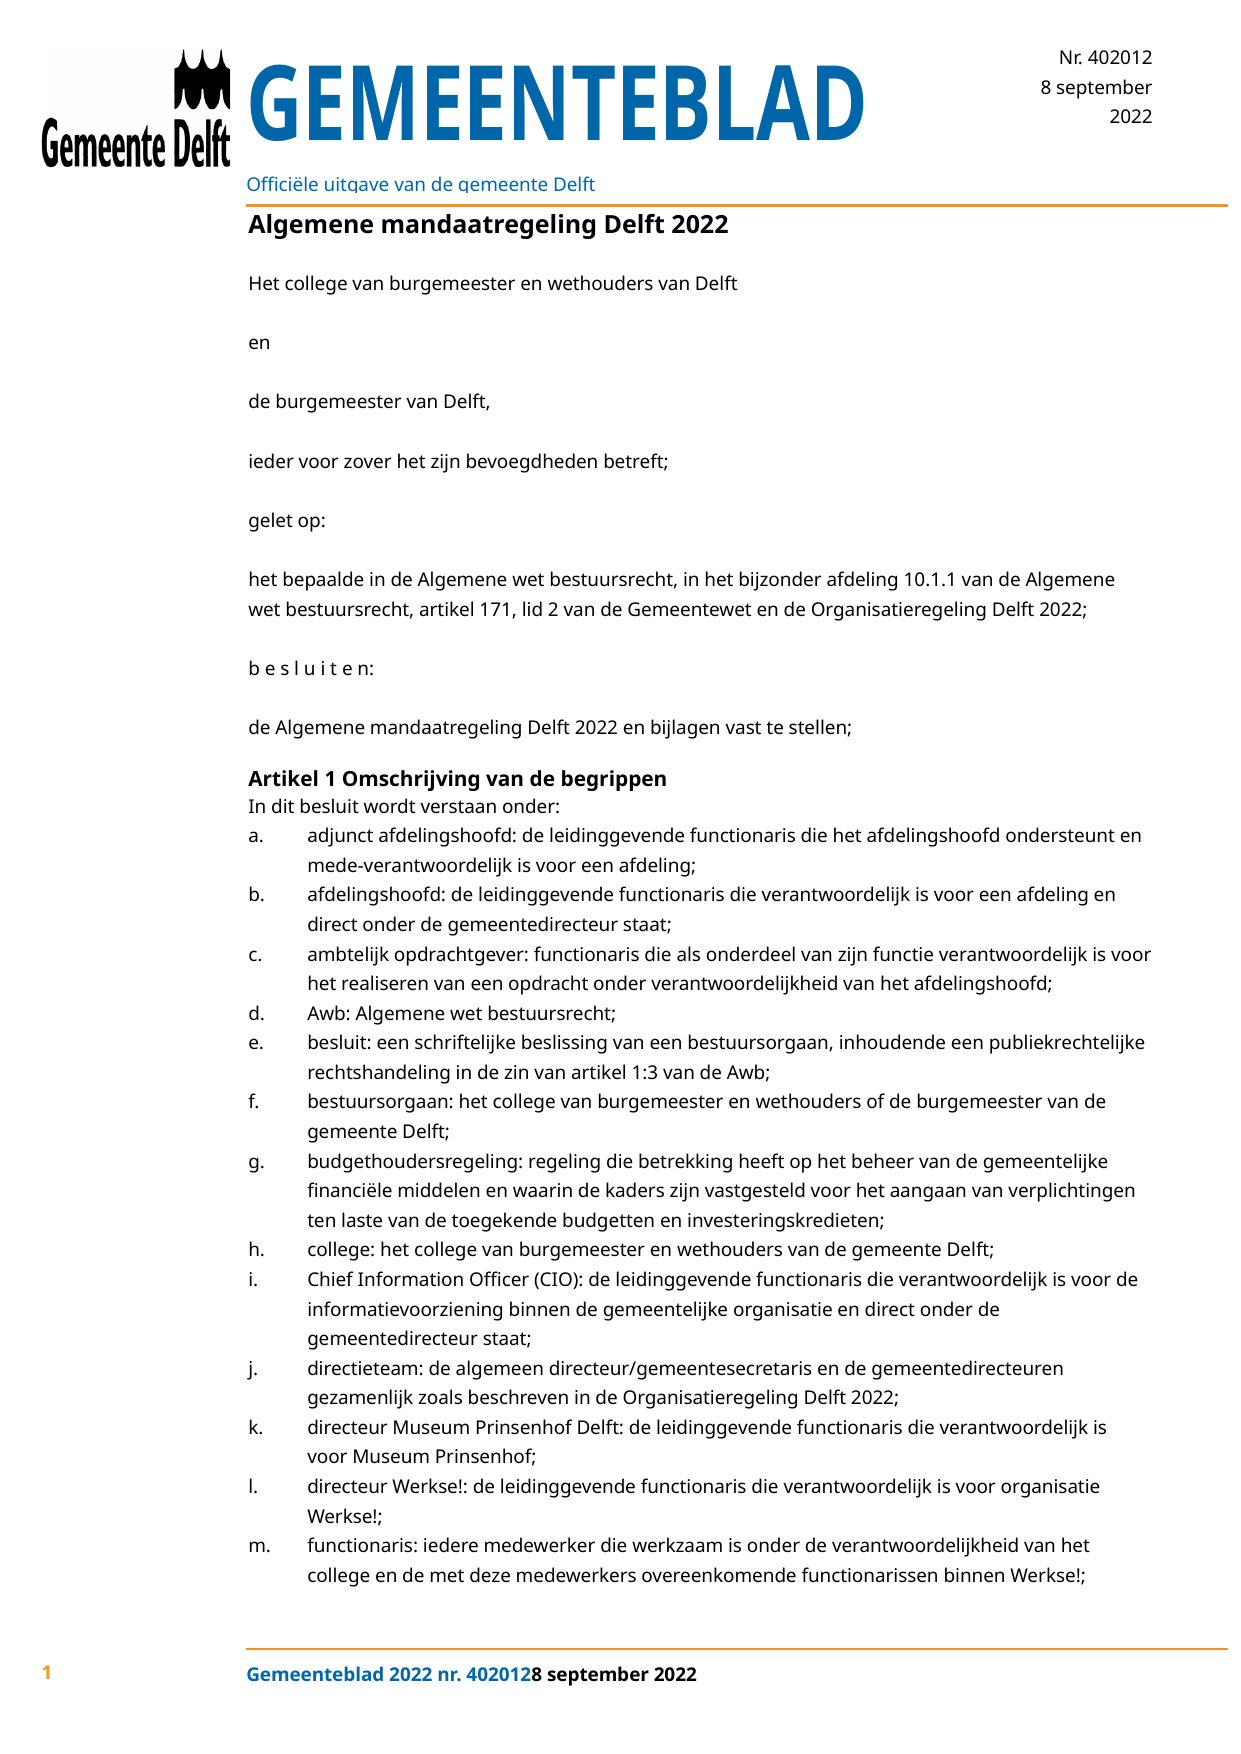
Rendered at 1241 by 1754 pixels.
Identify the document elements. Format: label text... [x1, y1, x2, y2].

text In dit besluit wordt verstaan onder: [248, 793, 1152, 819]
list directieteam: de algemeen directeur/gemeentesecretaris en de gemeentedirecteuren gezamenlijk zoals beschreven in de Organisatieregeling Delft 2022; [248, 1355, 1152, 1410]
text de Algemene mandaatregeling Delft 2022 en bijlagen vast te stellen; [248, 714, 1152, 740]
text de burgemeester van Delft, [248, 389, 1152, 414]
list Chief Information Officer (CIO): de leidinggevende functionaris die verantwoordelijk is voor de informatievoorziening binnen de gemeentelijke organisatie en direct onder de gemeentedirecteur staat; [248, 1266, 1152, 1351]
text en [248, 329, 1152, 355]
list directeur Museum Prinsenhof Delft: de leidinggevende functionaris die verantwoordelijk is voor Museum Prinsenhof; [248, 1414, 1152, 1469]
text ieder voor zover het zijn bevoegdheden betreft; [248, 448, 1152, 473]
list afdelingshoofd: de leidinggevende functionaris die verantwoordelijk is voor een afdeling en direct onder de gemeentedirecteur staat; [248, 882, 1152, 937]
text b e s l u i t e n: [248, 655, 1152, 681]
list adjunct afdelingshoofd: de leidinggevende functionaris die het afdelingshoofd ondersteunt en mede-verantwoordelijk is voor een afdeling; [248, 822, 1152, 878]
list besluit: een schriftelijke beslissing van een bestuursorgaan, inhoudende een publiekrechtelijke rechtshandeling in de zin van artikel 1:3 van de Awb; [248, 1029, 1152, 1085]
text Algemene mandaatregeling Delft 2022 [248, 207, 1152, 241]
list functionaris: iedere medewerker die werkzaam is onder de verantwoordelijkheid van het college en de met deze medewerkers overeenkomende functionarissen binnen Werkse!; [248, 1532, 1152, 1588]
list directeur Werkse!: de leidinggevende functionaris die verantwoordelijk is voor organisatie Werkse!; [248, 1473, 1152, 1529]
list bestuursorgaan: het college van burgemeester en wethouders of de burgemeester van de gemeente Delft; [248, 1089, 1152, 1144]
list college: het college van burgemeester en wethouders van de gemeente Delft; [248, 1237, 1152, 1262]
text Het college van burgemeester en wethouders van Delft [248, 270, 1152, 296]
list Awb: Algemene wet bestuursrecht; [248, 1000, 1152, 1026]
picture [41, 47, 231, 172]
list ambtelijk opdrachtgever: functionaris die als onderdeel van zijn functie verantwoordelijk is voor het realiseren van een opdracht onder verantwoordelijkheid van het afdelingshoofd; [248, 941, 1152, 996]
text het bepaalde in de Algemene wet bestuursrecht, in het bijzonder afdeling 10.1.1 van de Algemene wet bestuursrecht, artikel 171, lid 2 van de Gemeentewet en de Organisatieregeling Delft 2022; [248, 566, 1152, 621]
text Artikel 1 Omschrijving van de begrippen [248, 764, 1152, 793]
text gelet op: [248, 507, 1152, 533]
list budgethoudersregeling: regeling die betrekking heeft op het beheer van de gemeentelijke financiële middelen en waarin de kaders zijn vastgesteld voor het aangaan van verplichtingen ten laste van de toegekende budgetten en investeringskredieten; [248, 1148, 1152, 1233]
